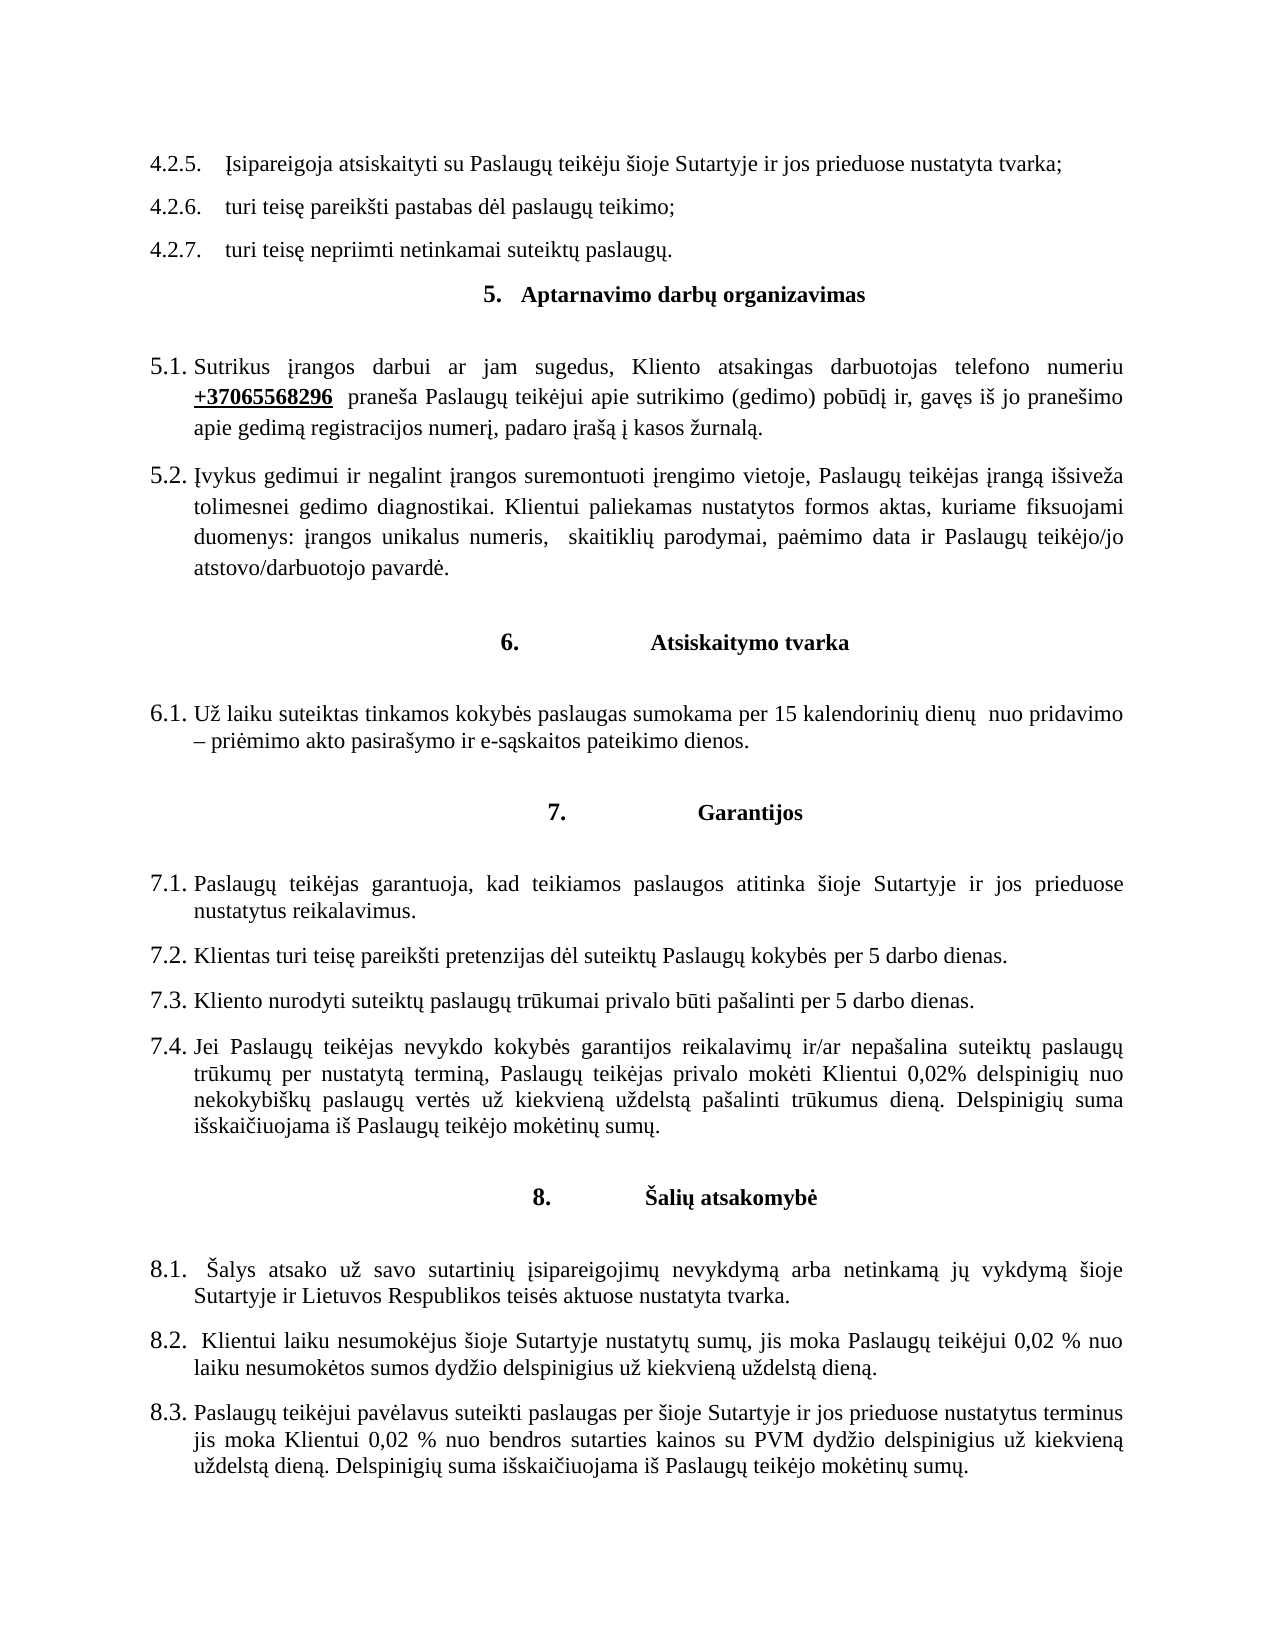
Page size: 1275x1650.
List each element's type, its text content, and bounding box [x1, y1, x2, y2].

list Paslaugų teikėjas garantuoja, kad teikiamos paslaugos atitinka šioje Sutartyje ir jos prieduose nustatytus reikalavimus. [150, 868, 1125, 923]
list Įsipareigoja atsiskaityti su Paslaugų teikėju šioje Sutartyje ir jos prieduose nustatyta tvarka; [150, 150, 1125, 176]
list Sutrikus įrangos darbui ar jam sugedus, Kliento atsakingas darbuotojas telefono numeriu +37065568296 praneša Paslaugų teikėjui apie sutrikimo (gedimo) pobūdį ir, gavęs iš jo pranešimo apie gedimą registracijos numerį, padaro įrašą į kasos žurnalą. [150, 351, 1125, 440]
list Jei Paslaugų teikėjas nevykdo kokybės garantijos reikalavimų ir/ar nepašalina suteiktų paslaugų trūkumų per nustatytą terminą, Paslaugų teikėjas privalo mokėti Klientui 0,02% delspinigių nuo nekokybiškų paslaugų vertės už kiekvieną uždelstą pašalinti trūkumus dieną. Delspinigių suma išskaičiuojama iš Paslaugų teikėjo mokėtinų sumų. [150, 1031, 1125, 1139]
list Už laiku suteiktas tinkamos kokybės paslaugas sumokama per 15 kalendorinių dienų nuo pridavimo – priėmimo akto pasirašymo ir e-sąskaitos pateikimo dienos. [150, 698, 1125, 754]
list Įvykus gedimui ir negalint įrangos suremontuoti įrengimo vietoje, Paslaugų teikėjas įrangą išsiveža tolimesnei gedimo diagnostikai. Klientui paliekamas nustatytos formos aktas, kuriame fiksuojami duomenys: įrangos unikalus numeris, skaitiklių parodymai, paėmimo data ir Paslaugų teikėjo/jo atstovo/darbuotojo pavardė. [150, 461, 1125, 580]
list turi teisę pareikšti pastabas dėl paslaugų teikimo; [150, 193, 1125, 219]
list Klientui laiku nesumokėjus šioje Sutartyje nustatytų sumų, jis moka Paslaugų teikėjui 0,02 % nuo laiku nesumokėtos sumos dydžio delspinigius už kiekvieną uždelstą dieną. [150, 1325, 1125, 1381]
list Garantijos [225, 797, 1125, 825]
list Šalių atsakomybė [225, 1182, 1125, 1211]
list Šalys atsako už savo sutartinių įsipareigojimų nevykdymą arba netinkamą jų vykdymą šioje Sutartyje ir Lietuvos Respublikos teisės aktuose nustatyta tvarka. [150, 1254, 1125, 1309]
list Atsiskaitymo tvarka [225, 627, 1125, 656]
list Klientas turi teisę pareikšti pretenzijas dėl suteiktų Paslaugų kokybės per 5 darbo dienas. [150, 940, 1125, 969]
list turi teisę nepriimti netinkamai suteiktų paslaugų. [150, 236, 1125, 262]
list Aptarnavimo darbų organizavimas [224, 279, 1125, 308]
list Kliento nurodyti suteiktų paslaugų trūkumai privalo būti pašalinti per 5 darbo dienas. [150, 986, 1125, 1014]
list Paslaugų teikėjui pavėlavus suteikti paslaugas per šioje Sutartyje ir jos prieduose nustatytus terminus jis moka Klientui 0,02 % nuo bendros sutarties kainos su PVM dydžio delspinigius už kiekvieną uždelstą dieną. Delspinigių suma išskaičiuojama iš Paslaugų teikėjo mokėtinų sumų. [150, 1397, 1125, 1479]
